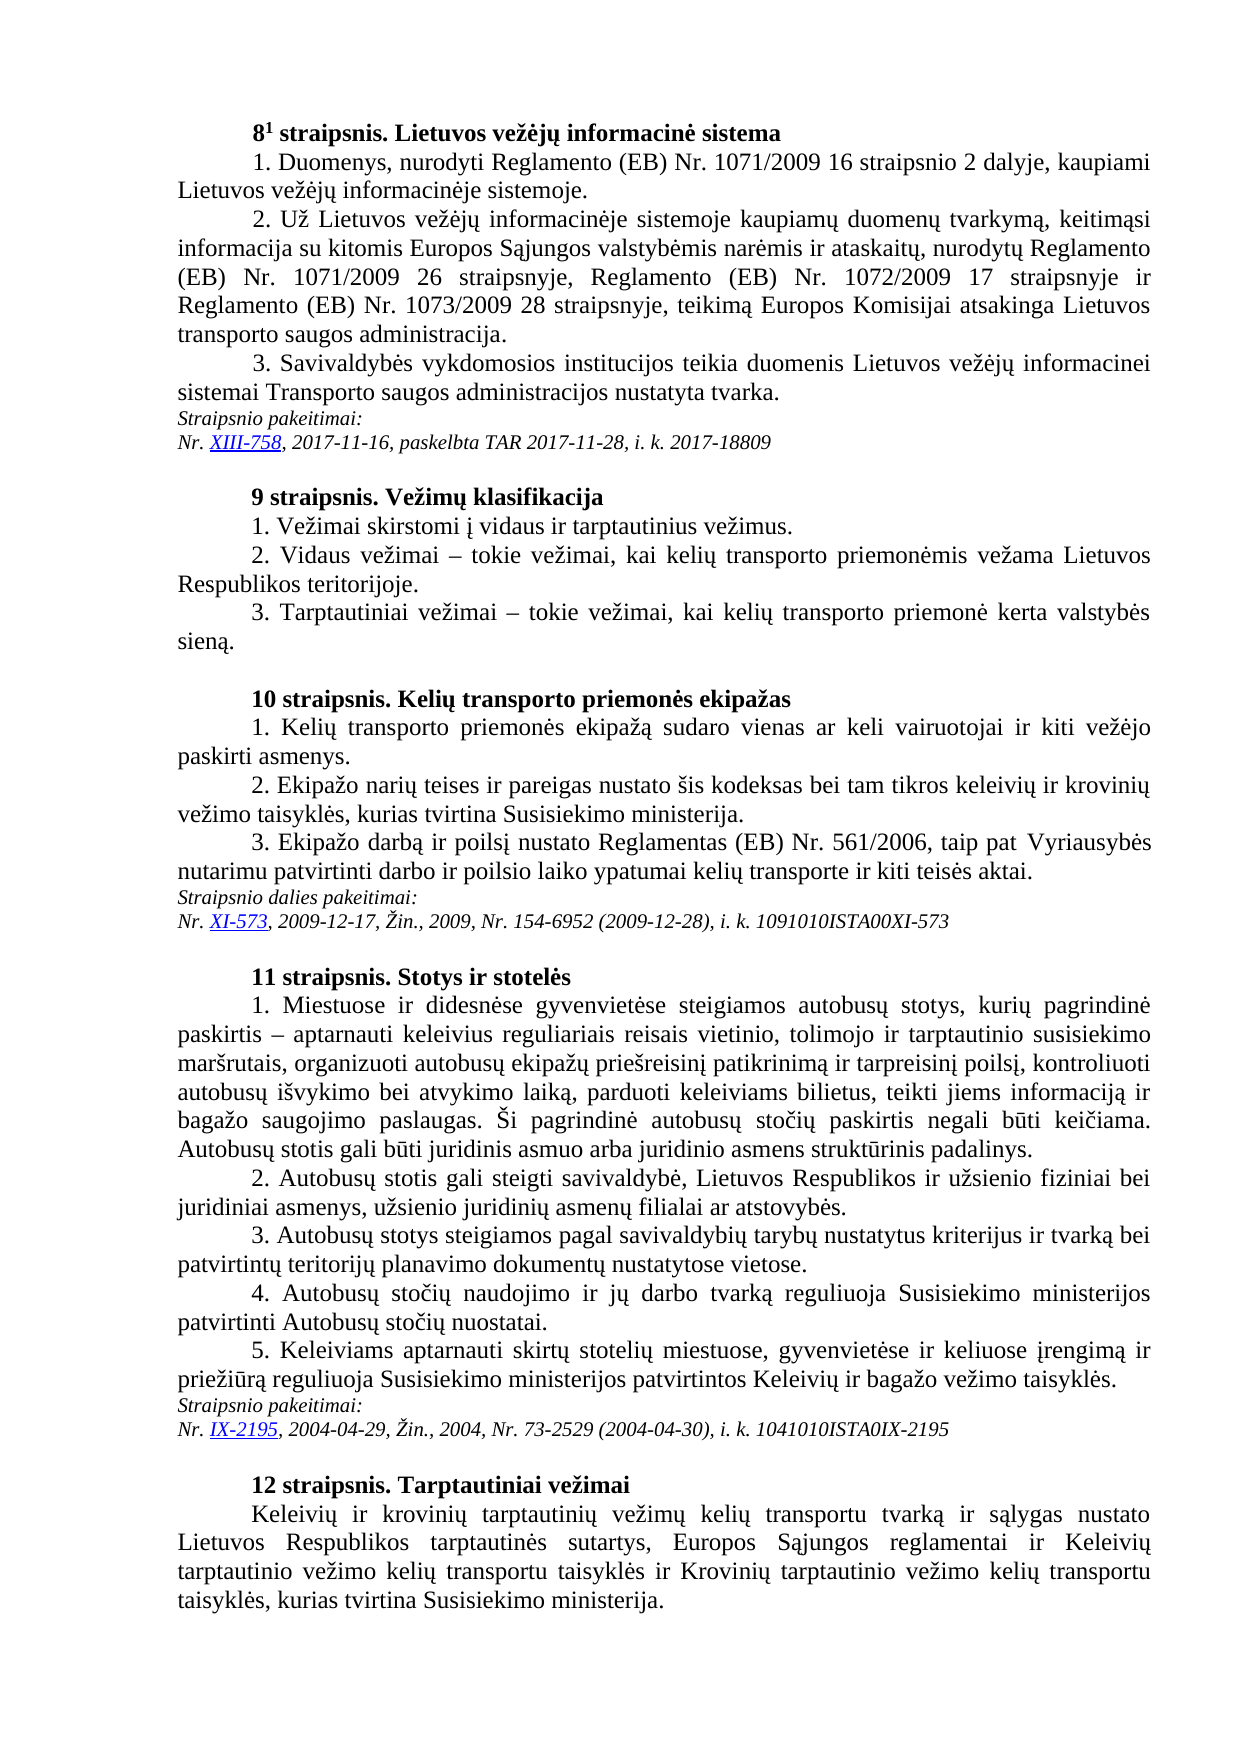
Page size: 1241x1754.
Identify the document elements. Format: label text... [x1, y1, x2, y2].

text Nr. XI-573, 2009-12-17, Žin., 2009, Nr. 154-6952 (2009-12-28), i. k. 1091010ISTA00XI-573 [177, 909, 1152, 933]
text Straipsnio pakeitimai: [177, 1393, 1152, 1417]
text 11 straipsnis. Stotys ir stotelės [177, 962, 1152, 991]
text 1. Duomenys, nurodyti Reglamento (EB) Nr. 1071/2009 16 straipsnio 2 dalyje, kaupiami Lietuvos vežėjų informacinėje sistemoje. [177, 147, 1152, 204]
text 1. Kelių transporto priemonės ekipažą sudaro vienas ar keli vairuotojai ir kiti vežėjo paskirti asmenys. [177, 712, 1152, 770]
text Nr. XIII-758, 2017-11-16, paskelbta TAR 2017-11-28, i. k. 2017-18809 [177, 430, 1152, 454]
text 1. Vežimai skirstomi į vidaus ir tarptautinius vežimus. [177, 511, 1152, 540]
text 2. Už Lietuvos vežėjų informacinėje sistemoje kaupiamų duomenų tvarkymą, keitimąsi informacija su kitomis Europos Sąjungos valstybėmis narėmis ir ataskaitų, nurodytų Reglamento (EB) Nr. 1071/2009 26 straipsnyje, Reglamento (EB) Nr. 1072/2009 17 straipsnyje ir Reglamento (EB) Nr. 1073/2009 28 straipsnyje, teikimą Europos Komisijai atsakinga Lietuvos transporto saugos administracija. [177, 204, 1152, 348]
text 3. Savivaldybės vykdomosios institucijos teikia duomenis Lietuvos vežėjų informacinei sistemai Transporto saugos administracijos nustatyta tvarka. [177, 348, 1152, 406]
text 1. Miestuose ir didesnėse gyvenvietėse steigiamos autobusų stotys, kurių pagrindinė paskirtis – aptarnauti keleivius reguliariais reisais vietinio, tolimojo ir tarptautinio susisiekimo maršrutais, organizuoti autobusų ekipažų priešreisinį patikrinimą ir tarpreisinį poilsį, kontroliuoti autobusų išvykimo bei atvykimo laiką, parduoti keleiviams bilietus, teikti jiems informaciją ir bagažo saugojimo paslaugas. Ši pagrindinė autobusų stočių paskirtis negali būti keičiama. Autobusų stotis gali būti juridinis asmuo arba juridinio asmens struktūrinis padalinys. [177, 991, 1152, 1163]
text 81 straipsnis. Lietuvos vežėjų informacinė sistema [177, 118, 1152, 147]
text 3. Tarptautiniai vežimai – tokie vežimai, kai kelių transporto priemonė kerta valstybės sieną. [177, 597, 1152, 655]
text 4. Autobusų stočių naudojimo ir jų darbo tvarką reguliuoja Susisiekimo ministerijos patvirtinti Autobusų stočių nuostatai. [177, 1278, 1152, 1336]
text 2. Autobusų stotis gali steigti savivaldybė, Lietuvos Respublikos ir užsienio fiziniai bei juridiniai asmenys, užsienio juridinių asmenų filialai ar atstovybės. [177, 1163, 1152, 1221]
text 3. Ekipažo darbą ir poilsį nustato Reglamentas (EB) Nr. 561/2006, taip pat Vyriausybės nutarimu patvirtinti darbo ir poilsio laiko ypatumai kelių transporte ir kiti teisės aktai. [177, 827, 1152, 885]
text Straipsnio dalies pakeitimai: [177, 885, 1152, 909]
text 5. Keleiviams aptarnauti skirtų stotelių miestuose, gyvenvietėse ir keliuose įrengimą ir priežiūrą reguliuoja Susisiekimo ministerijos patvirtintos Keleivių ir bagažo vežimo taisyklės. [177, 1336, 1152, 1393]
text Straipsnio pakeitimai: [177, 406, 1152, 430]
text Nr. IX-2195, 2004-04-29, Žin., 2004, Nr. 73-2529 (2004-04-30), i. k. 1041010ISTA0IX-2195 [177, 1417, 1152, 1441]
text 9 straipsnis. Vežimų klasifikacija [177, 482, 1152, 511]
text Keleivių ir krovinių tarptautinių vežimų kelių transportu tvarką ir sąlygas nustato Lietuvos Respublikos tarptautinės sutartys, Europos Sąjungos reglamentai ir Keleivių tarptautinio vežimo kelių transportu taisyklės ir Krovinių tarptautinio vežimo kelių transportu taisyklės, kurias tvirtina Susisiekimo ministerija. [177, 1499, 1152, 1614]
text 3. Autobusų stotys steigiamos pagal savivaldybių tarybų nustatytus kriterijus ir tvarką bei patvirtintų teritorijų planavimo dokumentų nustatytose vietose. [177, 1221, 1152, 1278]
text 12 straipsnis. Tarptautiniai vežimai [177, 1470, 1152, 1499]
text 2. Vidaus vežimai – tokie vežimai, kai kelių transporto priemonėmis vežama Lietuvos Respublikos teritorijoje. [177, 540, 1152, 597]
text 10 straipsnis. Kelių transporto priemonės ekipažas [177, 684, 1152, 712]
text 2. Ekipažo narių teises ir pareigas nustato šis kodeksas bei tam tikros keleivių ir krovinių vežimo taisyklės, kurias tvirtina Susisiekimo ministerija. [177, 770, 1152, 827]
